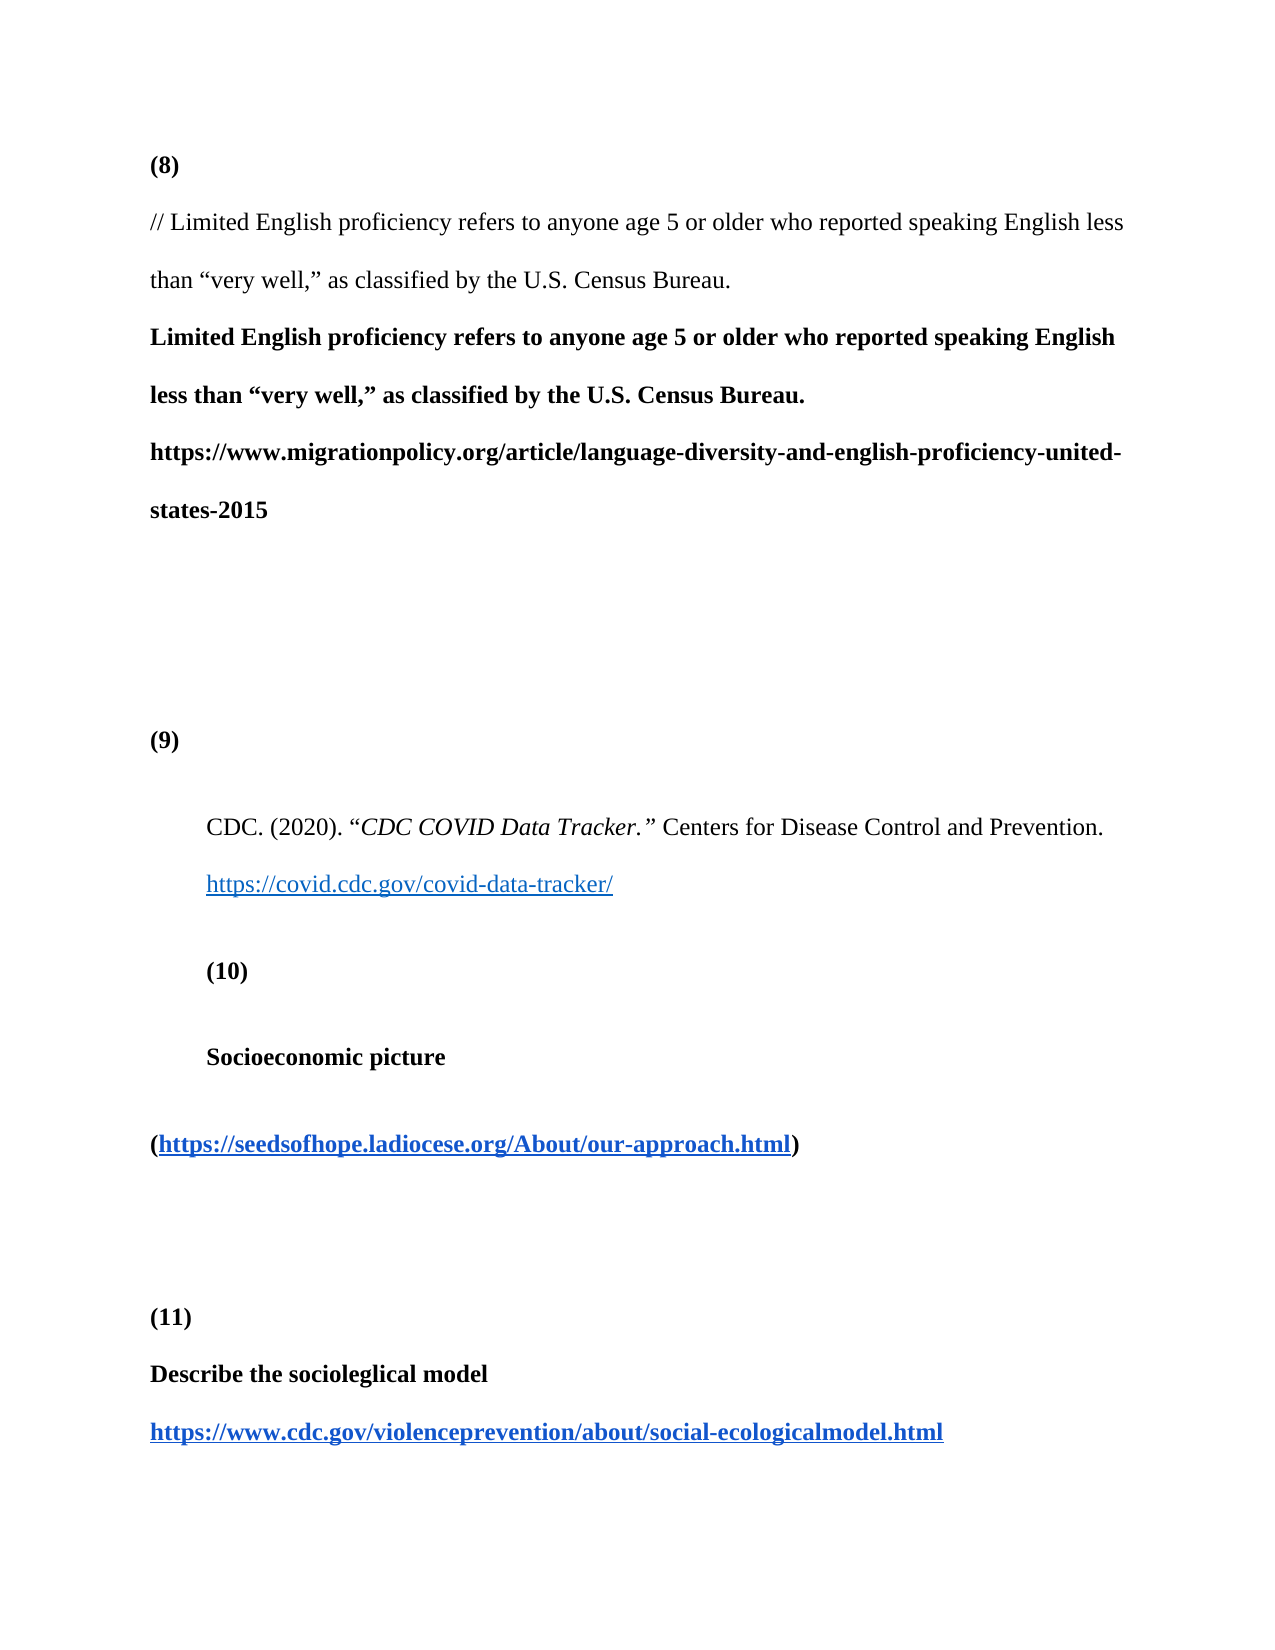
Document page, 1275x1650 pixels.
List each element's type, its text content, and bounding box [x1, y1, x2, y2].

text (8) [150, 150, 1125, 179]
text Socioeconomic picture [206, 1042, 1125, 1071]
text (https://seedsofhope.ladiocese.org/About/our-approach.html) [150, 1129, 1125, 1158]
text (9) [150, 725, 1125, 754]
text // Limited English proficiency refers to anyone age 5 or older who reported speaking English less than “very well,” as classified by the U.S. Census Bureau. [150, 207, 1125, 294]
text Limited English proficiency refers to anyone age 5 or older who reported speaking English less than “very well,” as classified by the U.S. Census Bureau. [150, 322, 1125, 409]
text CDC. (2020). “CDC COVID Data Tracker.” Centers for Disease Control and Prevention. https://covid.cdc.gov/covid-data-tracker/ [206, 812, 1125, 898]
text Describe the socioleglical model [150, 1359, 1125, 1388]
text (11) [150, 1302, 1125, 1330]
text https://www.migrationpolicy.org/article/language-diversity-and-english-proficiency-united-states-2015 [150, 437, 1125, 524]
text (10) [206, 956, 1125, 984]
text https://www.cdc.gov/violenceprevention/about/social-ecologicalmodel.html [150, 1417, 1125, 1445]
